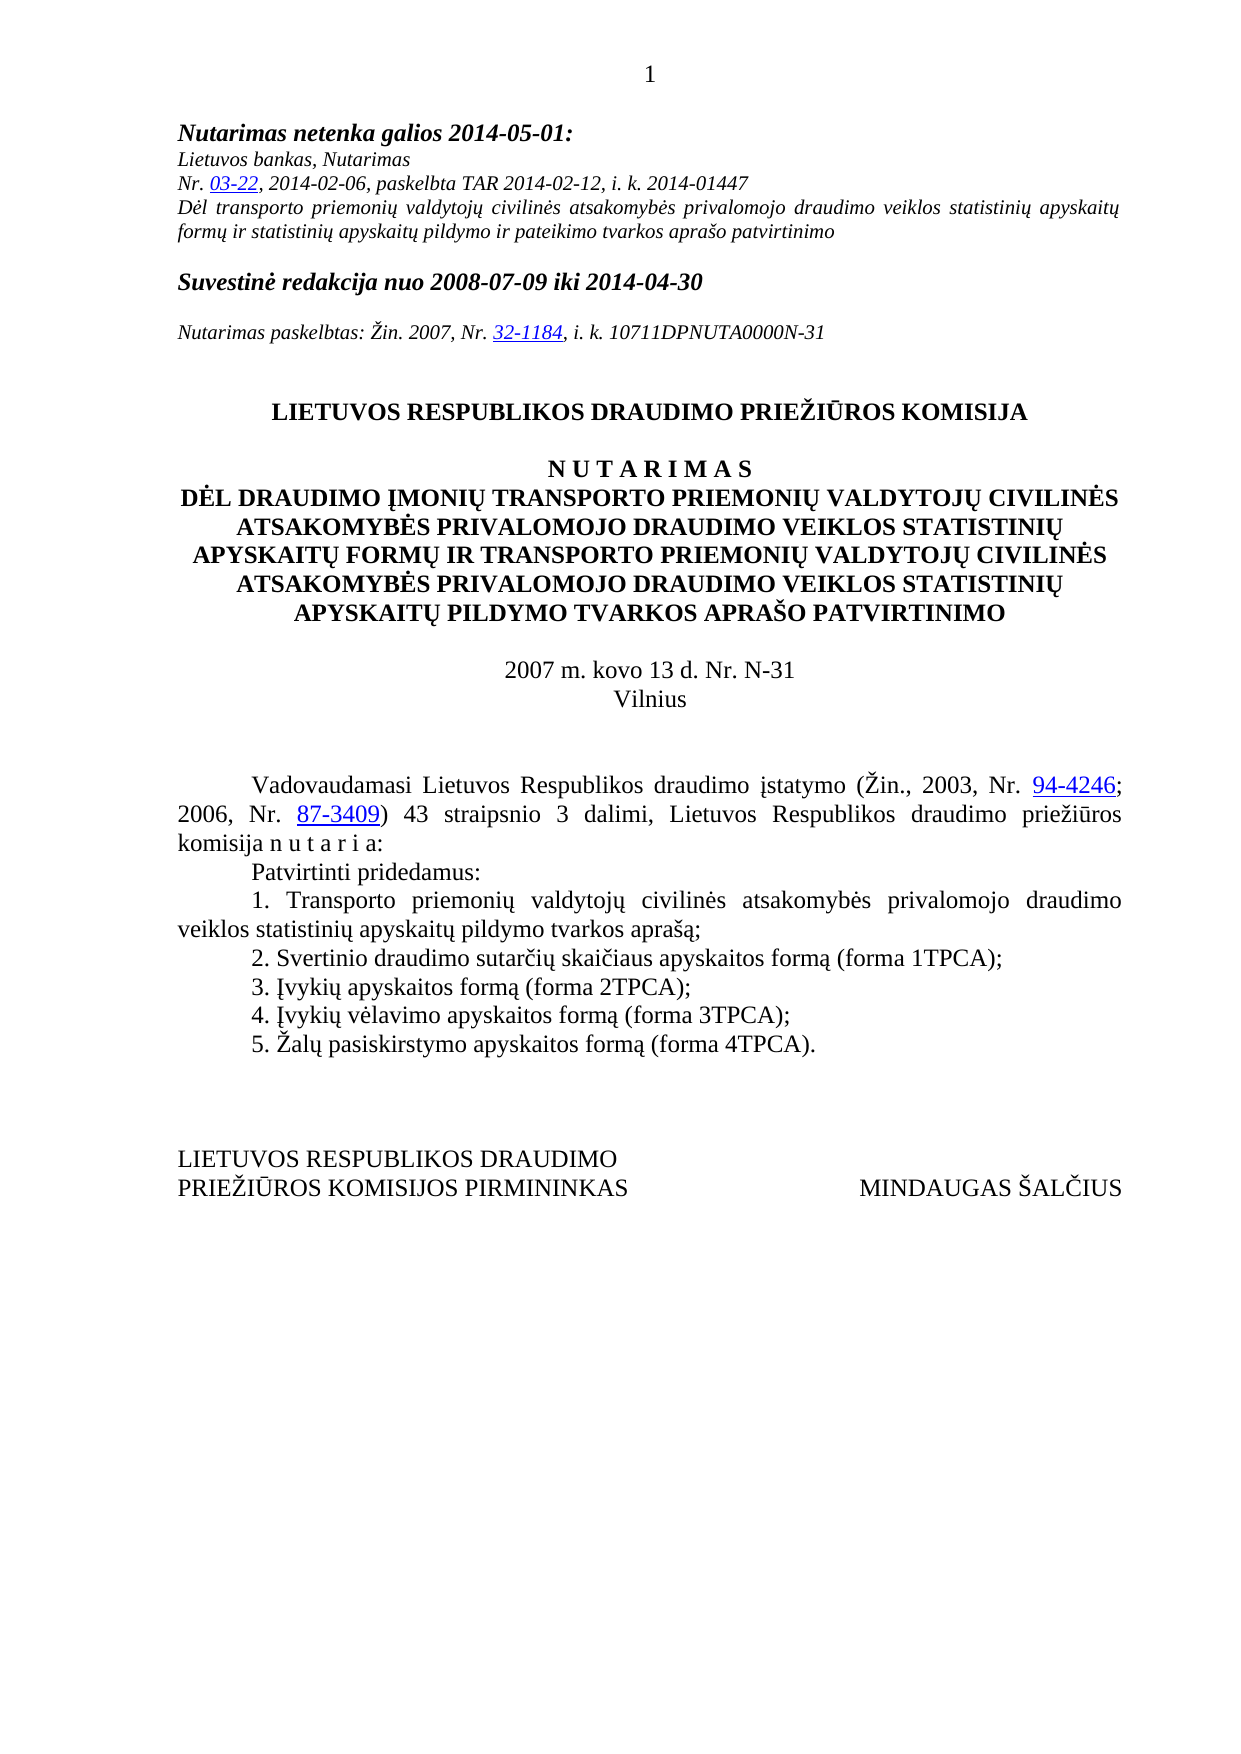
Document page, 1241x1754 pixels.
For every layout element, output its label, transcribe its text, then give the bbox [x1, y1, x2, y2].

text Patvirtinti pridedamus: [177, 857, 1122, 886]
text 4. Įvykių vėlavimo apyskaitos formą (forma 3TPCA); [177, 1001, 1122, 1029]
text PRIEŽIŪROS KOMISIJOS PIRMININKAS MINDAUGAS ŠALČIUS [177, 1173, 1122, 1202]
text 5. Žalų pasiskirstymo apyskaitos formą (forma 4TPCA). [177, 1029, 1122, 1058]
text Nr. 03-22, 2014-02-06, paskelbta TAR 2014-02-12, i. k. 2014-01447 [177, 171, 1122, 195]
text Vilnius [177, 684, 1122, 713]
text 2007 m. kovo 13 d. Nr. N-31 [177, 656, 1122, 684]
text 1. Transporto priemonių valdytojų civilinės atsakomybės privalomojo draudimo veiklos statistinių apyskaitų pildymo tvarkos aprašą; [177, 886, 1122, 943]
text Dėl transporto priemonių valdytojų civilinės atsakomybės privalomojo draudimo veiklos statistinių apyskaitų formų ir statistinių apyskaitų pildymo ir pateikimo tvarkos aprašo patvirtinimo [177, 195, 1122, 243]
text Vadovaudamasi Lietuvos Respublikos draudimo įstatymo (Žin., 2003, Nr. 94-4246; 2006, Nr. 87-3409) 43 straipsnio 3 dalimi, Lietuvos Respublikos draudimo priežiūros komisija nutaria: [177, 771, 1122, 857]
text Nutarimas netenka galios 2014-05-01: [177, 118, 1122, 147]
text 2. Svertinio draudimo sutarčių skaičiaus apyskaitos formą (forma 1TPCA); [177, 943, 1122, 972]
text Lietuvos bankas, Nutarimas [177, 147, 1122, 171]
text Suvestinė redakcija nuo 2008-07-09 iki 2014-04-30 [177, 267, 1122, 296]
text LIETUVOS RESPUBLIKOS DRAUDIMO PRIEŽIŪROS KOMISIJA [177, 397, 1122, 426]
text N U T A R I M A S [177, 454, 1122, 483]
text LIETUVOS RESPUBLIKOS DRAUDIMO [177, 1144, 1122, 1173]
text Nutarimas paskelbtas: Žin. 2007, Nr. 32-1184, i. k. 10711DPNUTA0000N-31 [177, 320, 1122, 344]
text 3. Įvykių apyskaitos formą (forma 2TPCA); [177, 972, 1122, 1001]
text DĖL DRAUDIMO ĮMONIŲ TRANSPORTO PRIEMONIŲ VALDYTOJŲ CIVILINĖS ATSAKOMYBĖS PRIVALOMOJO DRAUDIMO VEIKLOS STATISTINIŲ APYSKAITŲ FORMŲ IR TRANSPORTO PRIEMONIŲ VALDYTOJŲ CIVILINĖS ATSAKOMYBĖS PRIVALOMOJO DRAUDIMO VEIKLOS STATISTINIŲ APYSKAITŲ PILDYMO TVARKOS APRAŠO PATVIRTINIMO [177, 483, 1122, 627]
